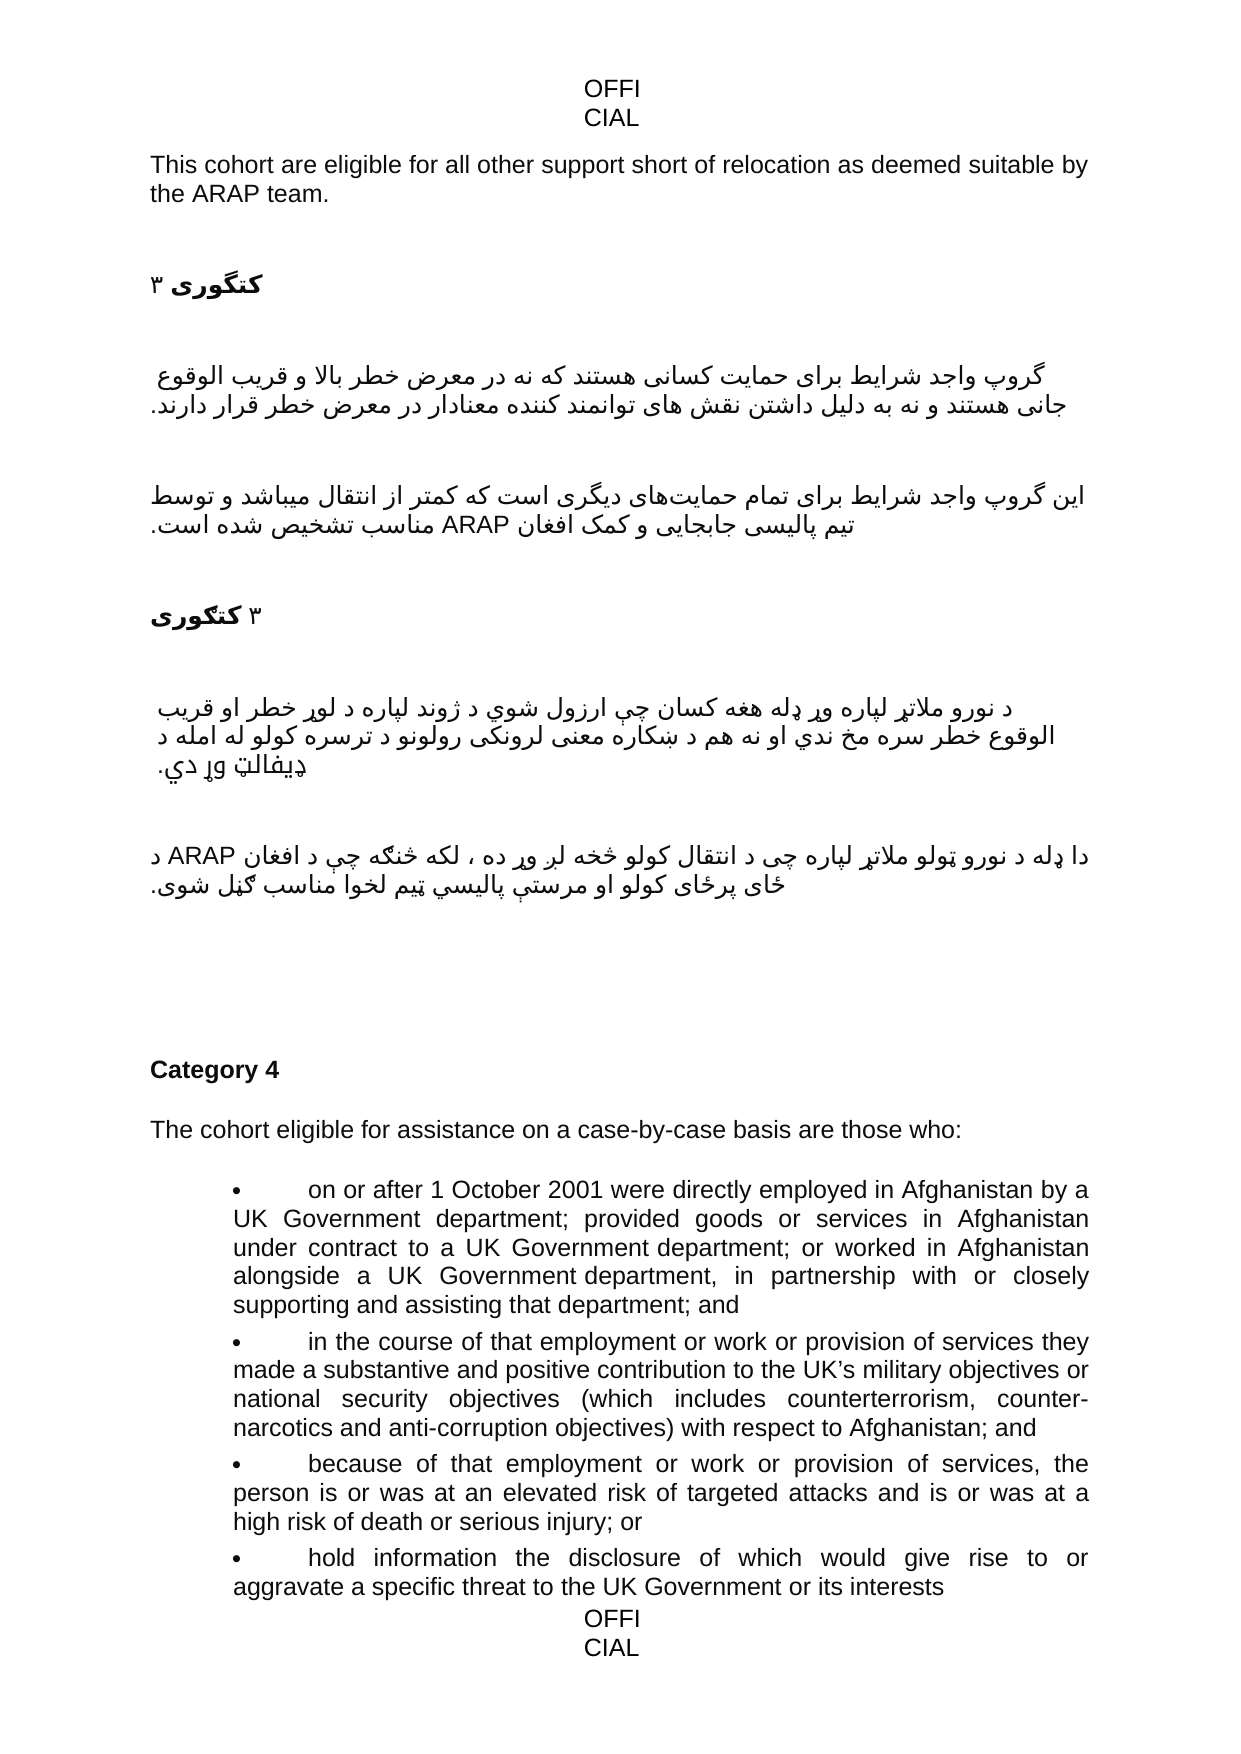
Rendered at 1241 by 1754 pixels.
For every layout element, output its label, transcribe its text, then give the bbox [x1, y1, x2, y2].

text گروپ واجد شرایط برای حمایت کسانی هستند که نه در معرض خطر بالا و قریب الوقوع جانی هستند و نه به دلیل داشتن نقش های توانمند کننده معنادار در معرض خطر قرار دارند. [150, 361, 1090, 419]
text د نورو ملاتړ لپاره وړ ډله هغه کسان چې ارزول شوي د ژوند لپاره د لوړ خطر او قریب الوقوع خطر سره مخ ندي او نه هم د ښکاره معنی لرونکی رولونو د ترسره کولو له امله د ډیفالټ وړ دي. [150, 692, 1090, 779]
text ۳ کتګوری [150, 601, 1090, 630]
text کتگوری ۳ [150, 270, 1090, 299]
list on or after 1 October 2001 were directly employed in Afghanistan by a UK Government department; provided goods or services in Afghanistan under contract to a UK Government department; or worked in Afghanistan alongside a UK Government department, in partnership with or closely supporting and assisting that department; and [233, 1175, 1090, 1319]
text This cohort are eligible for all other support short of relocation as deemed suitable by the ARAP team. [150, 150, 1090, 207]
list because of that employment or work or provision of services, the person is or was at an elevated risk of targeted attacks and is or was at a high risk of death or serious injury; or [233, 1449, 1090, 1536]
subtitle Category 4 [150, 1055, 1090, 1084]
text دا ډله د نورو ټولو ملاتړ لپاره چی د انتقال کولو څخه لږ وړ ده ، لکه څنګه چې د افغان ARAP د ځای پرځای کولو او مرستې پالیسي ټیم لخوا مناسب ګڼل شوی. [150, 841, 1090, 899]
list in the course of that employment or work or provision of services they made a substantive and positive contribution to the UK’s military objectives or national security objectives (which includes counterterrorism, counter-narcotics and anti-corruption objectives) with respect to Afghanistan; and [233, 1327, 1090, 1442]
text این گروپ واجد شرایط برای تمام حمایت‌های دیگری است که کمتر از انتقال میباشد و توسط تیم پالیسی جابجایی و کمک افغان ARAP مناسب تشخیص شده است. [150, 481, 1090, 539]
list hold information the disclosure of which would give rise to or aggravate a specific threat to the UK Government or its interests [233, 1543, 1090, 1601]
text The cohort eligible for assistance on a case-by-case basis are those who: [150, 1115, 1090, 1144]
